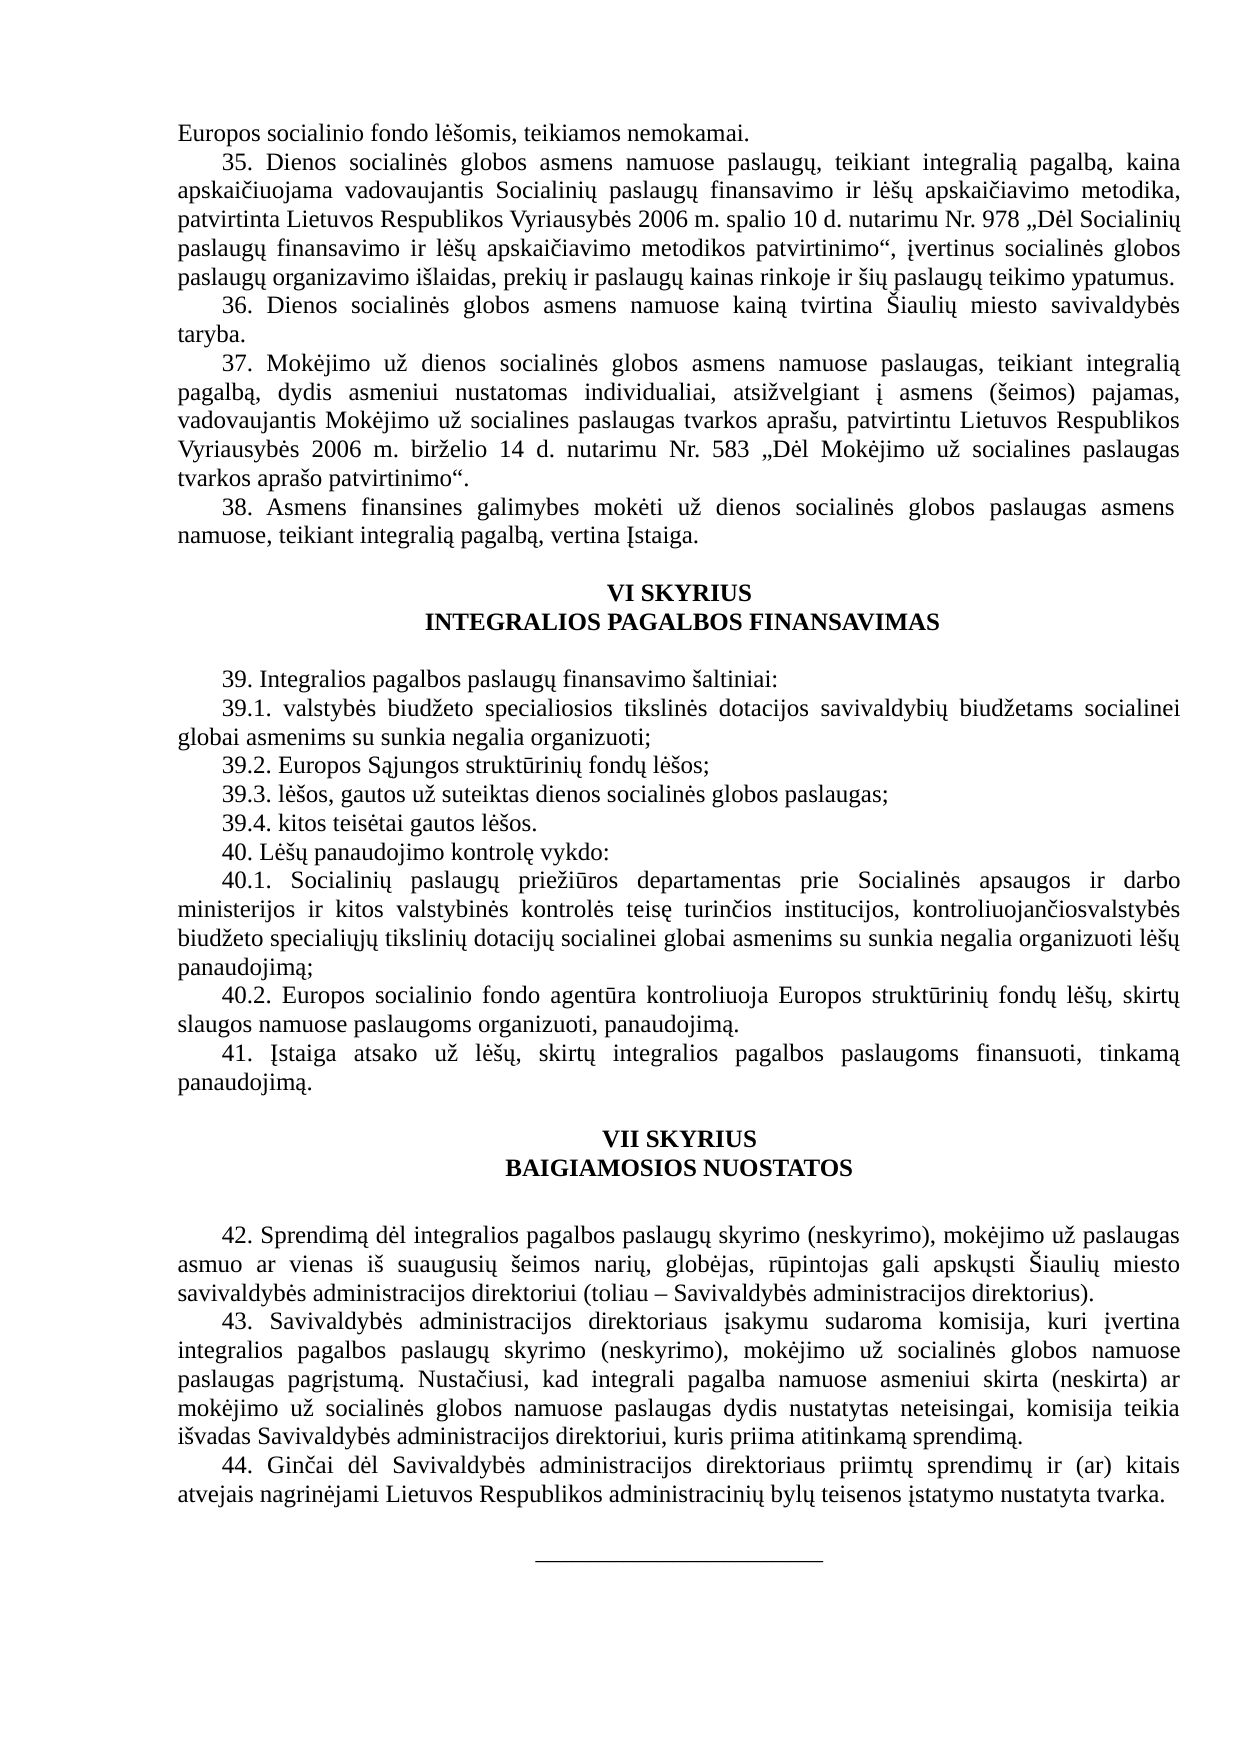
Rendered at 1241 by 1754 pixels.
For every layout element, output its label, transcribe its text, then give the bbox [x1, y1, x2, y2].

text 43. Savivaldybės administracijos direktoriaus įsakymu sudaroma komisija, kuri įvertina integralios pagalbos paslaugų skyrimo (neskyrimo), mokėjimo už socialinės globos namuose paslaugas pagrįstumą. Nustačiusi, kad integrali pagalba namuose asmeniui skirta (neskirta) ar mokėjimo už socialinės globos namuose paslaugas dydis nustatytas neteisingai, komisija teikia išvadas Savivaldybės administracijos direktoriui, kuris priima atitinkamą sprendimą. [177, 1306, 1181, 1450]
text BAIGIAMOSIOS NUOSTATOS [177, 1153, 1181, 1182]
text 40.2. Europos socialinio fondo agentūra kontroliuoja Europos struktūrinių fondų lėšų, skirtų slaugos namuose paslaugoms organizuoti, panaudojimą. [177, 981, 1181, 1038]
text VII SKYRIUS [177, 1124, 1181, 1153]
text 35. Dienos socialinės globos asmens namuose paslaugų, teikiant integralią pagalbą, kaina apskaičiuojama vadovaujantis Socialinių paslaugų finansavimo ir lėšų apskaičiavimo metodika, patvirtinta Lietuvos Respublikos Vyriausybės 2006 m. spalio 10 d. nutarimu Nr. 978 „Dėl Socialinių paslaugų finansavimo ir lėšų apskaičiavimo metodikos patvirtinimo“, įvertinus socialinės globos paslaugų organizavimo išlaidas, prekių ir paslaugų kainas rinkoje ir šių paslaugų teikimo ypatumus. [177, 147, 1181, 291]
text Europos socialinio fondo lėšomis, teikiamos nemokamai. [177, 118, 1181, 147]
text VI SKYRIUS [177, 578, 1181, 607]
text 39.3. lėšos, gautos už suteiktas dienos socialinės globos paslaugas; [177, 779, 1181, 808]
text INTEGRALIOS PAGALBOS FINANSAVIMAS [177, 607, 1181, 636]
text 41. Įstaiga atsako už lėšų, skirtų integralios pagalbos paslaugoms finansuoti, tinkamą panaudojimą. [177, 1038, 1181, 1096]
text 40. Lėšų panaudojimo kontrolę vykdo: [177, 837, 1181, 866]
text 39.1. valstybės biudžeto specialiosios tikslinės dotacijos savivaldybių biudžetams socialinei globai asmenims su sunkia negalia organizuoti; [177, 693, 1181, 751]
text 40.1. Socialinių paslaugų priežiūros departamentas prie Socialinės apsaugos ir darbo ministerijos ir kitos valstybinės kontrolės teisę turinčios institucijos, kontroliuojančiosvalstybės biudžeto specialiųjų tikslinių dotacijų socialinei globai asmenims su sunkia negalia organizuoti lėšų panaudojimą; [177, 866, 1181, 981]
text 38. Asmens finansines galimybes mokėti už dienos socialinės globos paslaugas asmens namuose, teikiant integralią pagalbą, vertina Įstaiga. [177, 492, 1176, 549]
text 44. Ginčai dėl Savivaldybės administracijos direktoriaus priimtų sprendimų ir (ar) kitais atvejais nagrinėjami Lietuvos Respublikos administracinių bylų teisenos įstatymo nustatyta tvarka. [177, 1450, 1181, 1508]
text 36. Dienos socialinės globos asmens namuose kainą tvirtina Šiaulių miesto savivaldybės taryba. [177, 291, 1181, 348]
text 39. Integralios pagalbos paslaugų finansavimo šaltiniai: [177, 664, 1181, 693]
text _______________________ [177, 1536, 1181, 1565]
text 42. Sprendimą dėl integralios pagalbos paslaugų skyrimo (neskyrimo), mokėjimo už paslaugas asmuo ar vienas iš suaugusių šeimos narių, globėjas, rūpintojas gali apskųsti Šiaulių miesto savivaldybės administracijos direktoriui (toliau – Savivaldybės administracijos direktorius). [177, 1220, 1181, 1306]
text 39.4. kitos teisėtai gautos lėšos. [177, 808, 1181, 837]
text 39.2. Europos Sąjungos struktūrinių fondų lėšos; [177, 751, 1181, 779]
text 37. Mokėjimo už dienos socialinės globos asmens namuose paslaugas, teikiant integralią pagalbą, dydis asmeniui nustatomas individualiai, atsižvelgiant į asmens (šeimos) pajamas, vadovaujantis Mokėjimo už socialines paslaugas tvarkos aprašu, patvirtintu Lietuvos Respublikos Vyriausybės 2006 m. birželio 14 d. nutarimu Nr. 583 „Dėl Mokėjimo už socialines paslaugas tvarkos aprašo patvirtinimo“. [177, 348, 1181, 492]
